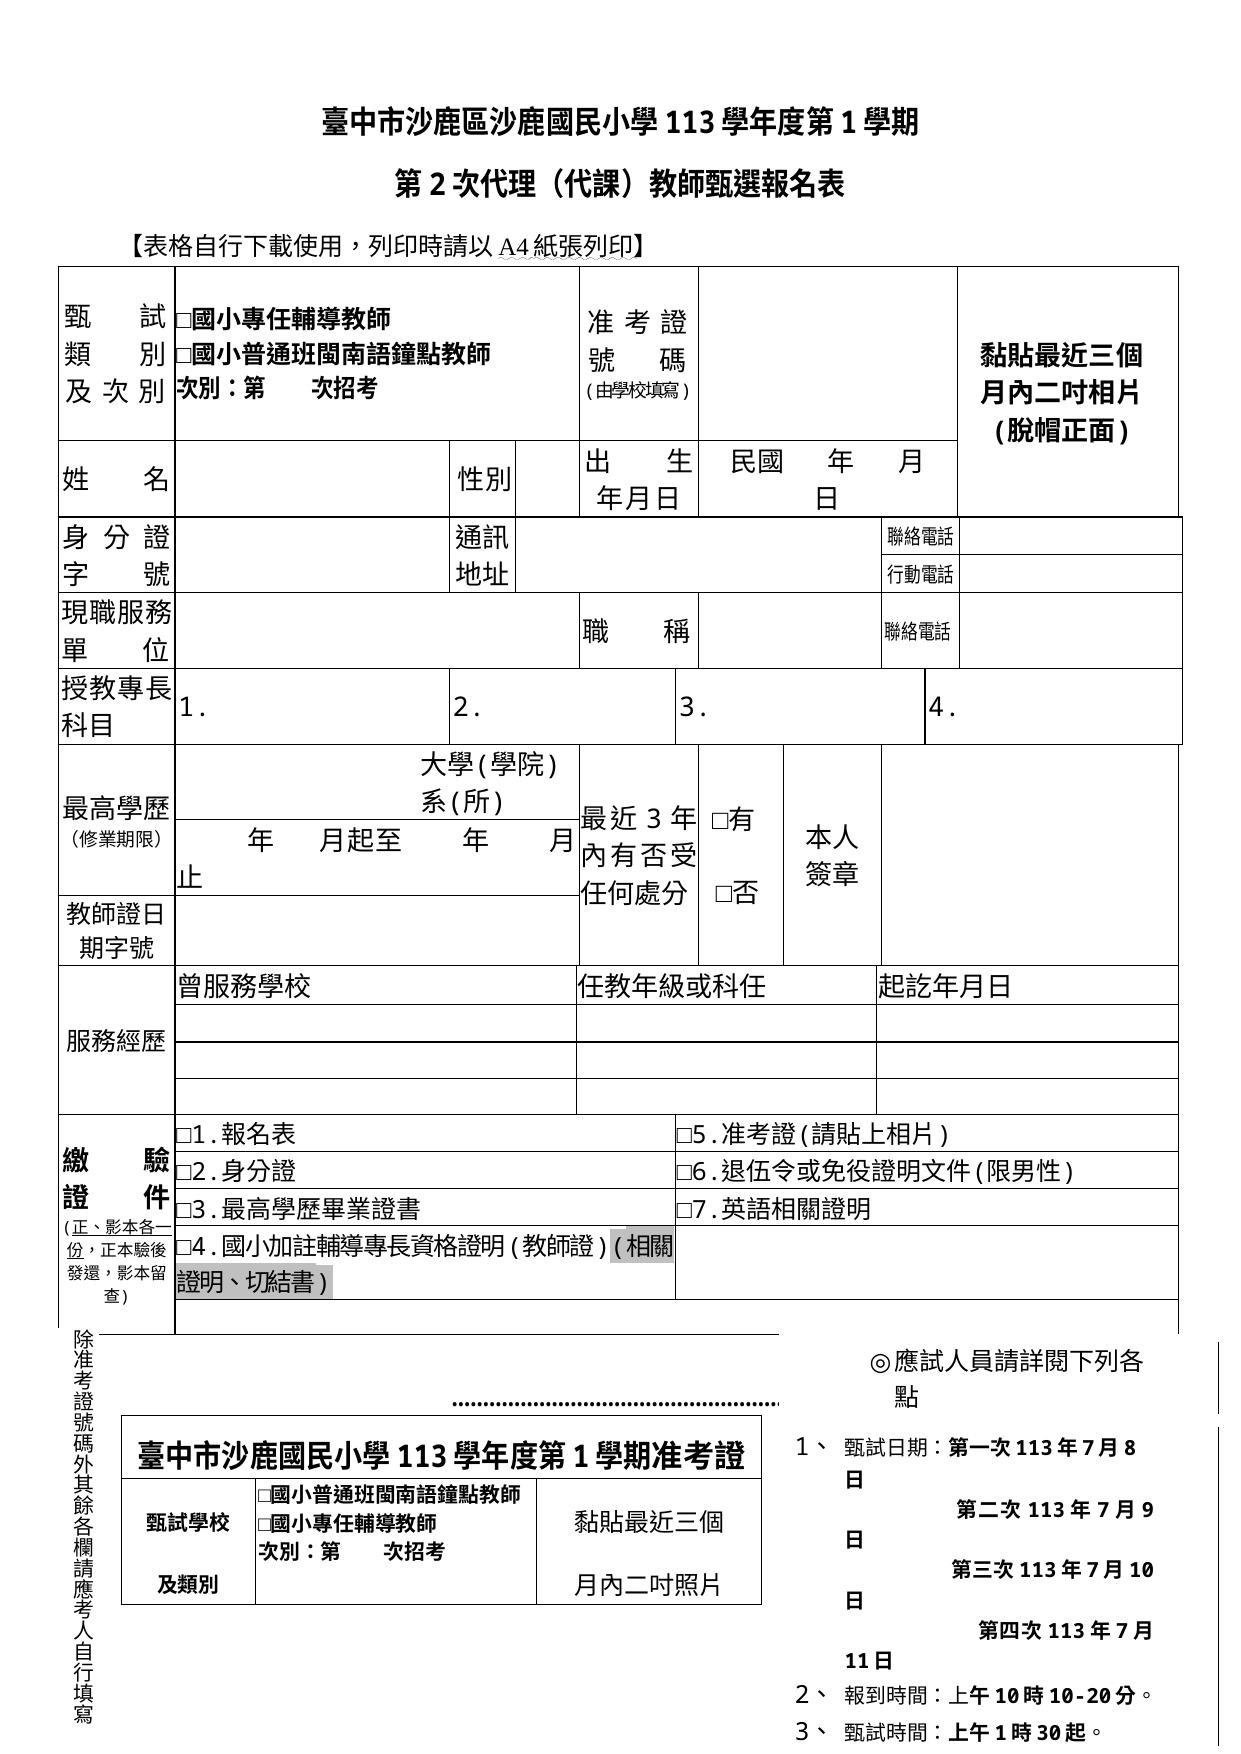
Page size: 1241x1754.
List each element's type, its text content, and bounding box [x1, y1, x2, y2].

table_cell 職 稱 [580, 593, 698, 668]
table_cell 起訖年月日 [877, 966, 1178, 1003]
table_header 准 考 證 號 碼 (由學校填寫) [580, 267, 698, 439]
table_cell □5.准考證(請貼上相片) [676, 1115, 1178, 1151]
table_header 臺中市沙鹿國民小學113學年度第1學期准考證 [122, 1416, 761, 1478]
table_cell 聯絡電話 [882, 593, 959, 668]
table_cell 甄試學校 及類別 [122, 1479, 255, 1604]
table_cell 任教年級或科任 [577, 966, 876, 1003]
table_cell 出 生 年月日 [580, 441, 698, 516]
table_header [699, 267, 957, 439]
table_cell 3. [676, 669, 924, 743]
table_cell 性別 [450, 441, 515, 516]
table_cell 本人 簽章 [784, 745, 881, 965]
table_cell 大學(學院) 系(所) [176, 745, 579, 819]
table_cell [960, 518, 1182, 554]
table_cell 年 月起至 年 月止 [176, 820, 579, 895]
table_cell [176, 593, 579, 668]
table_cell [176, 1079, 576, 1113]
table_cell [699, 593, 881, 668]
table_cell □有 □否 [699, 745, 783, 965]
table_cell [960, 555, 1182, 592]
table_cell [877, 1079, 1178, 1113]
table_cell [577, 1005, 876, 1041]
text 【表格自行下載使用，列印時請以A4紙張列印】 [118, 203, 1122, 266]
table_cell 服務經歷 [59, 966, 174, 1113]
list 甄試時間：上午1時30起。 [794, 1711, 1218, 1746]
table_cell 2. [450, 669, 675, 743]
table_cell [877, 1043, 1178, 1077]
table_header 臺中市沙鹿國民小學113學年度第1學期准考證 [49, 1329, 99, 1754]
table_cell [176, 441, 449, 516]
table_cell 最近3年內有否受任何處分 [580, 745, 698, 965]
table_cell □2.身分證 [176, 1152, 675, 1188]
text ……………………………………………… [118, 1334, 1234, 1754]
table_cell 姓 名 [59, 441, 174, 516]
table_cell 聯絡電話 [882, 518, 959, 554]
table_cell □國小普通班閩南語鐘點教師 □國小專任輔導教師 次別：第 次招考 [256, 1479, 536, 1604]
table_cell 1. [176, 669, 449, 743]
table_cell 民國 年 月 日 [699, 441, 957, 516]
table_cell [516, 518, 881, 592]
table_cell 繳 驗 證 件 (正、影本各一份，正本驗後發還，影本留查) [59, 1115, 174, 1334]
table_cell □3.最高學歷畢業證書 [176, 1189, 675, 1225]
table_cell [960, 593, 1182, 668]
table_header □國小專任輔導教師 □國小普通班閩南語鐘點教師 次別：第 次招考 [176, 267, 579, 439]
table_cell 授教專長科目 [59, 669, 174, 743]
table_cell □6.退伍令或免役證明文件(限男性) [676, 1152, 1178, 1188]
table_cell [877, 1005, 1178, 1041]
text 臺中市沙鹿區沙鹿國民小學113學年度第1學期 [118, 78, 1122, 141]
table_cell □7.英語相關證明 [676, 1189, 1178, 1225]
table_cell [882, 745, 1178, 965]
table_cell 黏貼最近三個 月內二吋照片 [537, 1479, 761, 1604]
table_header 甄 試 類 別 及 次 別 [59, 267, 174, 439]
list 報到時間：上午10時10-20分。 [794, 1675, 1218, 1711]
table_cell [176, 1043, 576, 1077]
table_header 黏貼最近三個 月內二吋相片 (脫帽正面) [958, 267, 1178, 516]
text 第四次113年7月11日 [844, 1614, 1218, 1675]
list 應試人員請詳閱下列各點 [869, 1342, 1218, 1414]
table_cell 通訊 地址 [450, 518, 515, 592]
table_cell [676, 1226, 1178, 1299]
table_cell □1.報名表 [176, 1115, 675, 1151]
table_cell [577, 1043, 876, 1077]
table_cell 曾服務學校 [176, 966, 576, 1003]
table_cell 教師證日期字號 [59, 896, 174, 965]
table_cell 身 分 證 字 號 [59, 518, 174, 592]
table_cell 現職服務單 位 [59, 593, 174, 668]
text 第三次113年7月10日 [844, 1553, 1218, 1614]
text 第2次代理（代課）教師甄選報名表 [118, 141, 1122, 203]
table_cell 最高學歷（修業期限） [59, 745, 174, 895]
table_cell 4. [926, 669, 1182, 743]
table_cell [577, 1079, 876, 1113]
table_cell [176, 1005, 576, 1041]
table_cell [176, 896, 579, 965]
table_cell □4.國小加註輔導專長資格證明(教師證)(相關證明、切結書) [176, 1226, 675, 1299]
table_cell [176, 1300, 1178, 1334]
text 第二次113年7月9日 [844, 1493, 1218, 1553]
list 甄試日期：第一次113年7月8日 [794, 1427, 1218, 1493]
table_cell [516, 441, 579, 516]
table_cell [176, 518, 449, 592]
table_cell 行動電話 [882, 555, 959, 592]
